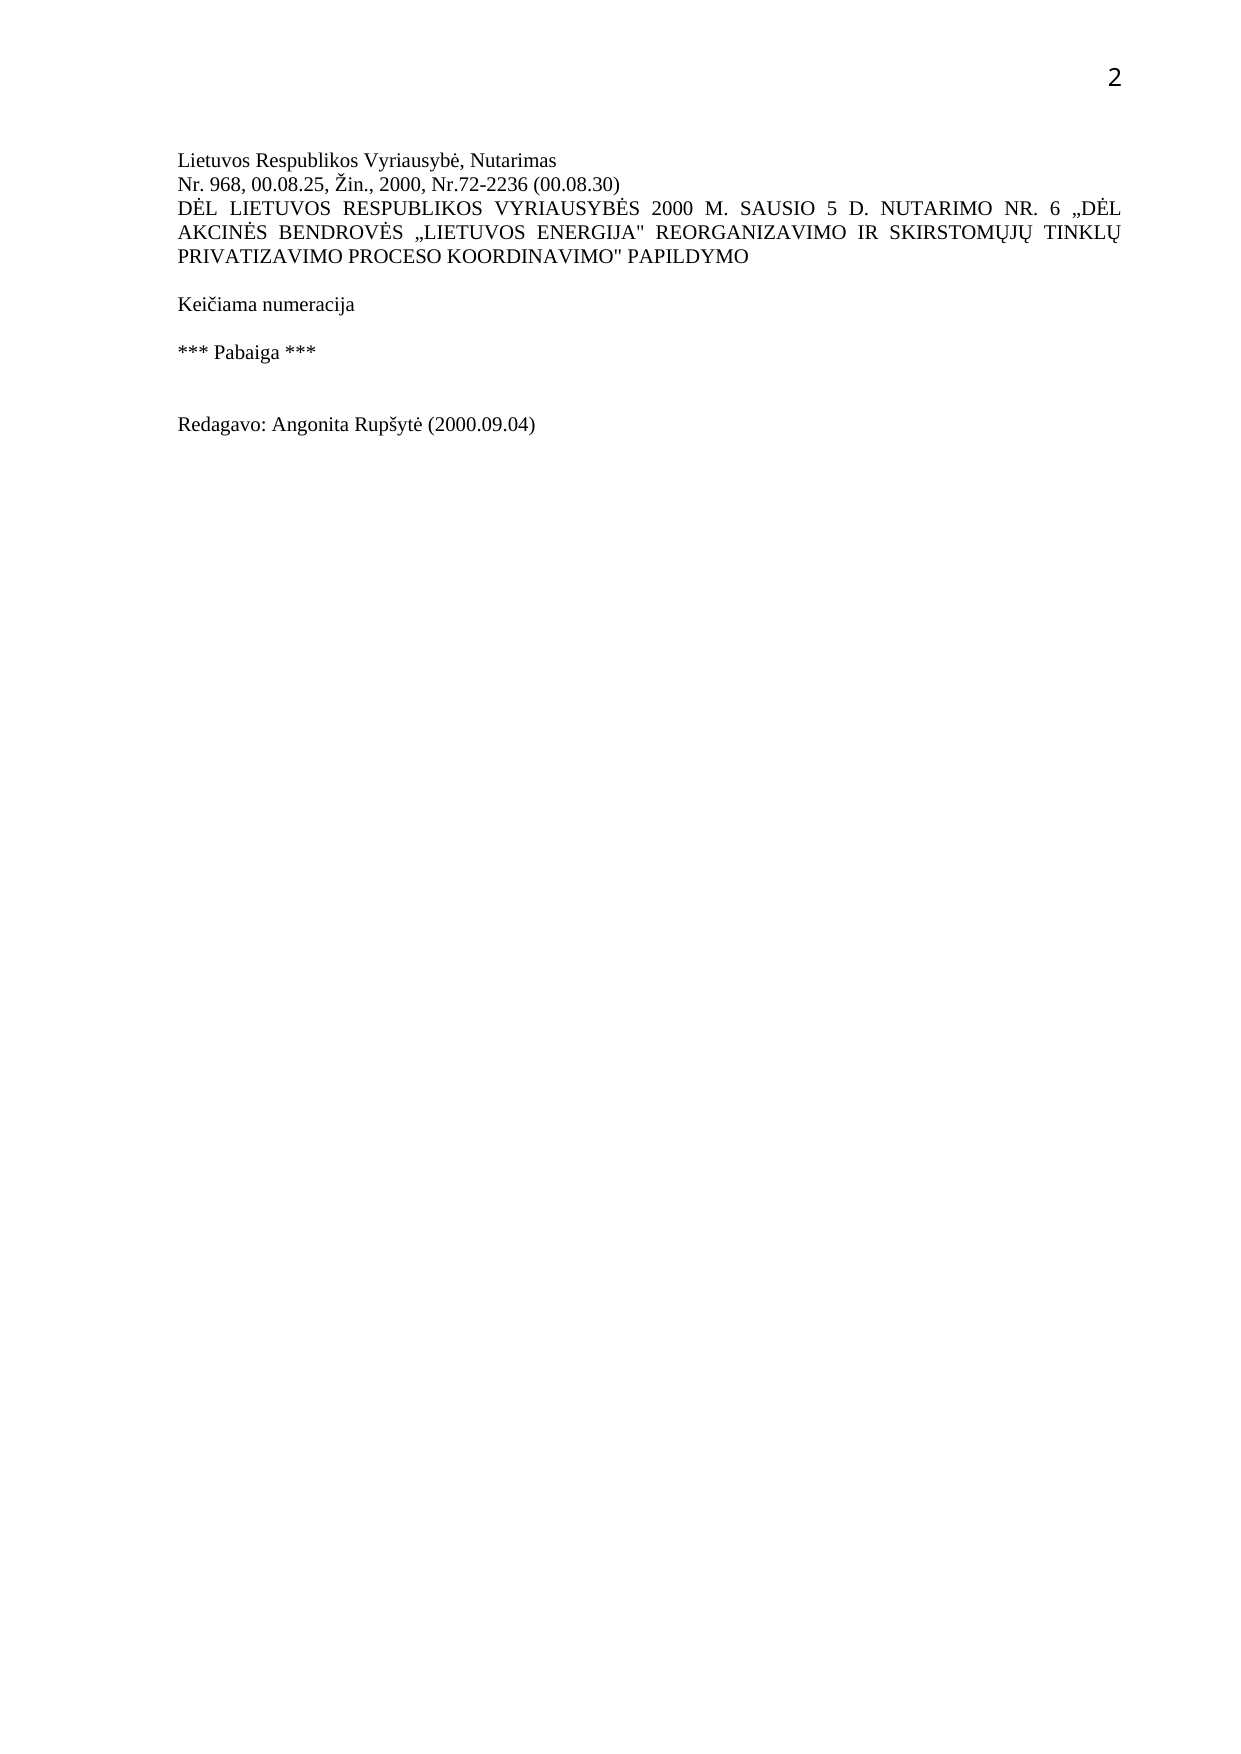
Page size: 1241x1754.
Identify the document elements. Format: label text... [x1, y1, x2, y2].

text DĖL LIETUVOS RESPUBLIKOS VYRIAUSYBĖS 2000 M. SAUSIO 5 D. NUTARIMO NR. 6 „DĖL AKCINĖS BENDROVĖS „LIETUVOS ENERGIJA" REORGANIZAVIMO IR SKIRSTOMŲJŲ TINKLŲ PRIVATIZAVIMO PROCESO KOORDINAVIMO" PAPILDYMO [177, 196, 1122, 268]
text Redagavo: Angonita Rupšytė (2000.09.04) [177, 412, 1122, 436]
text Nr. 968, 00.08.25, Žin., 2000, Nr.72-2236 (00.08.30) [177, 172, 1122, 196]
text Lietuvos Respublikos Vyriausybė, Nutarimas [177, 148, 1122, 172]
text *** Pabaiga *** [177, 340, 1122, 364]
text Keičiama numeracija [177, 292, 1122, 316]
